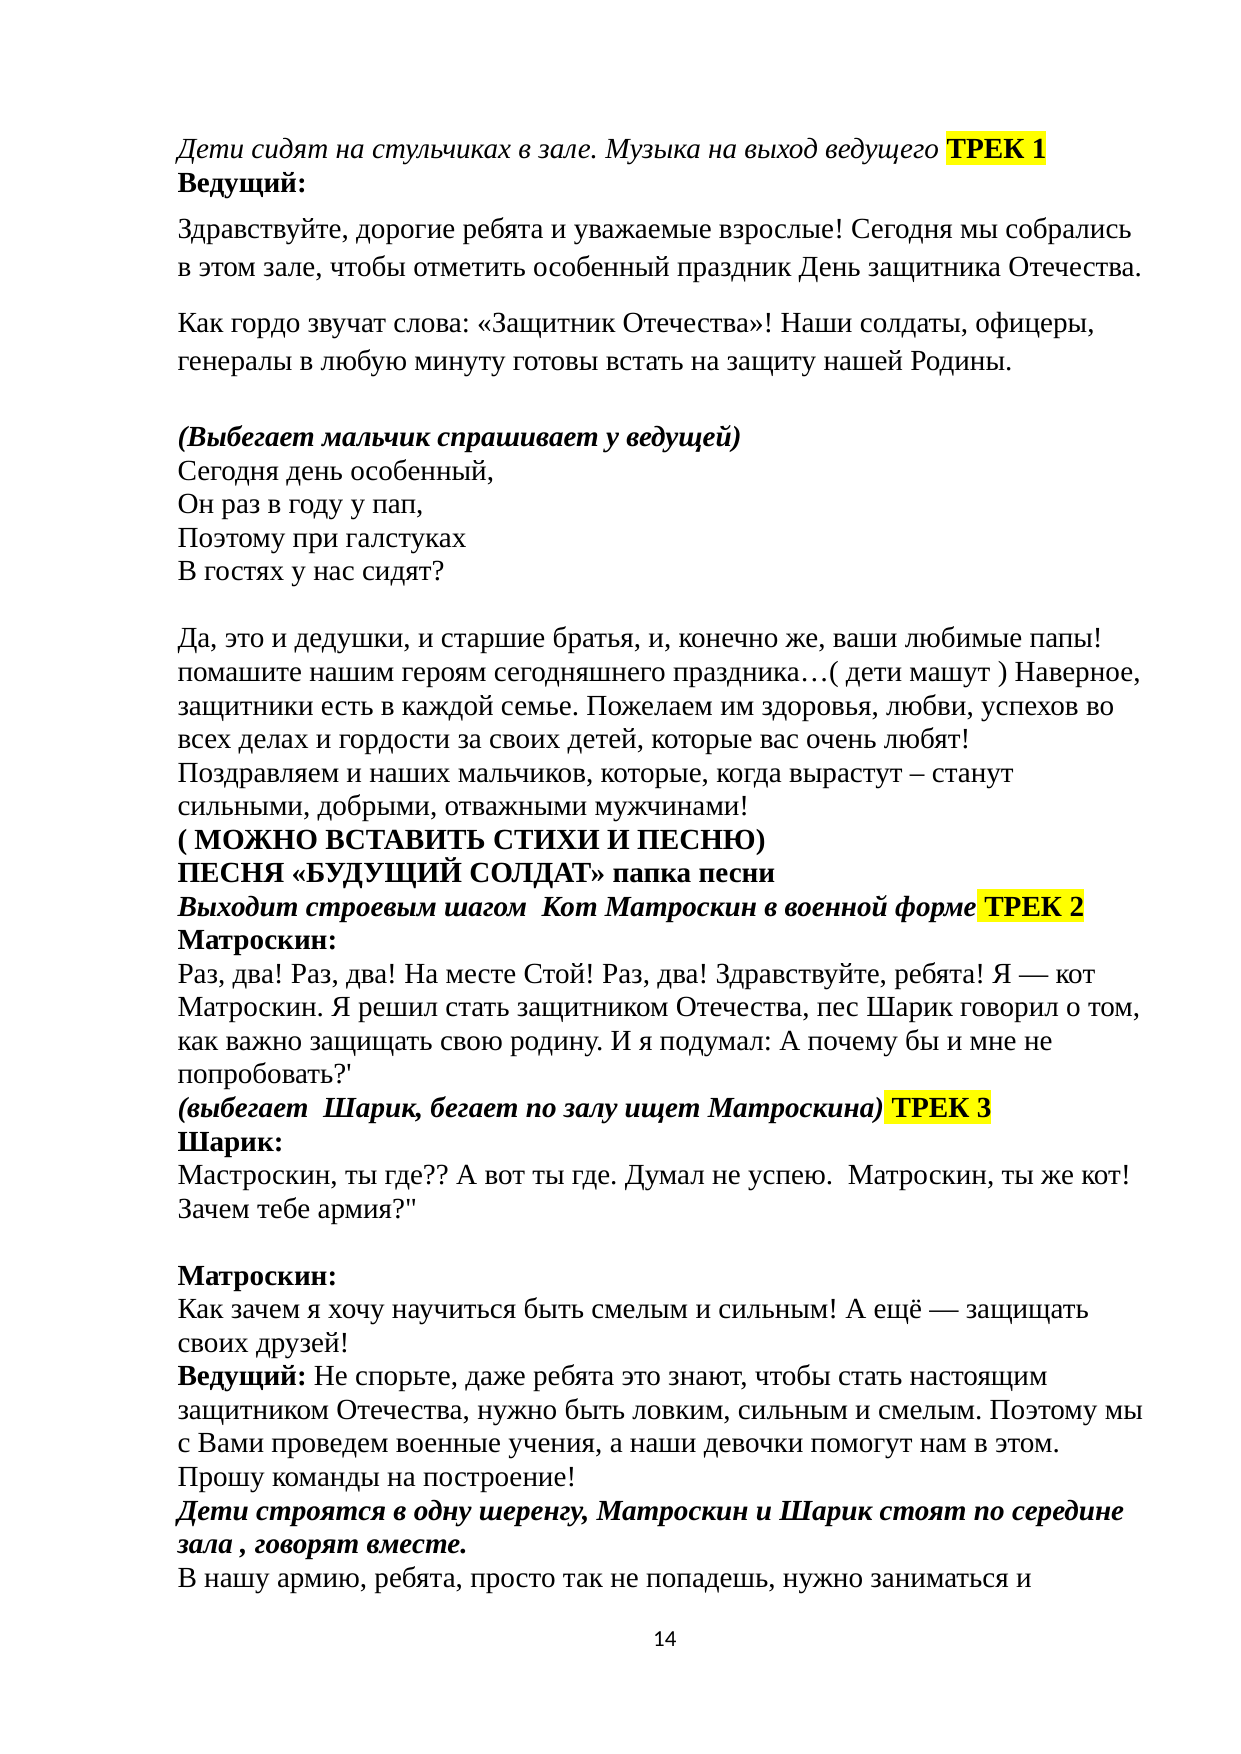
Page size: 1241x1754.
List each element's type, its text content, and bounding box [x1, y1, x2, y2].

text В гостях у нас сидят? [177, 553, 1152, 587]
text Дети строятся в одну шеренгу, Матроскин и Шарик стоят по середине зала , говорят вместе. [177, 1493, 1152, 1560]
text (выбегает Шарик, бегает по залу ищет Матроскина) ТРЕК 3 [177, 1090, 1152, 1124]
text В нашу армию, ребята, просто так не попадешь, нужно заниматься и [177, 1560, 1152, 1593]
text ПЕСНЯ «БУДУЩИЙ СОЛДАТ» папка песни [177, 855, 1152, 889]
text Мастроскин, ты где?? А вот ты где. Думал не успею. Матроскин, ты же кот! Зачем тебе армия?" [177, 1157, 1152, 1224]
text Как гордо звучат слова: «Защитник Отечества»! Наши солдаты, офицеры, генералы в любую минуту готовы встать на защиту нашей Родины. [177, 301, 1152, 376]
text Ведущий: [177, 165, 1152, 198]
text Да, это и дедушки, и старшие братья, и, конечно же, ваши любимые папы! помашите нашим героям сегодняшнего праздника…( дети машут ) Наверное, защитники есть в каждой семье. Пожелаем им здоровья, любви, успехов во всех делах и гордости за своих детей, которые вас очень любят! [177, 621, 1152, 755]
text Матроскин: [177, 922, 1152, 956]
text Выходит строевым шагом Кот Матроскин в военной форме ТРЕК 2 [177, 889, 1152, 922]
text (Выбегает мальчик спрашивает у ведущей) [177, 419, 1152, 453]
text Поэтому при галстуках [177, 520, 1152, 553]
text Сегодня день особенный, [177, 453, 1152, 486]
text Здравствуйте, дорогие ребята и уважаемые взрослые! Сегодня мы собрались в этом зале, чтобы отметить особенный праздник День защитника Отечества. [177, 208, 1152, 283]
text Ведущий: Не спорьте, даже ребята это знают, чтобы стать настоящим защитником Отечества, нужно быть ловким, сильным и смелым. Поэтому мы с Вами проведем военные учения, а наши девочки помогут нам в этом. Прошу команды на построение! [177, 1358, 1152, 1493]
text Раз, два! Раз, два! На месте Стой! Раз, два! Здравствуйте, ребята! Я — кот Матроскин. Я решил стать защитником Отечества, пес Шарик говорил о том, как важно защищать свою родину. И я подумал: А почему бы и мне не попробовать?' [177, 956, 1152, 1090]
text ( МОЖНО ВСТАВИТЬ СТИХИ И ПЕСНЮ) [177, 822, 1152, 855]
text Как зачем я хочу научиться быть смелым и сильным! А ещё — защищать своих друзей! [177, 1291, 1152, 1358]
text Он раз в году у пап, [177, 486, 1152, 520]
text Шарик: [177, 1124, 1152, 1157]
text Дети сидят на стульчиках в зале. Музыка на выход ведущего ТРЕК 1 [177, 131, 1152, 165]
text Матроскин: [177, 1258, 1152, 1291]
text Поздравляем и наших мальчиков, которые, когда вырастут – станут сильными, добрыми, отважными мужчинами! [177, 755, 1152, 822]
